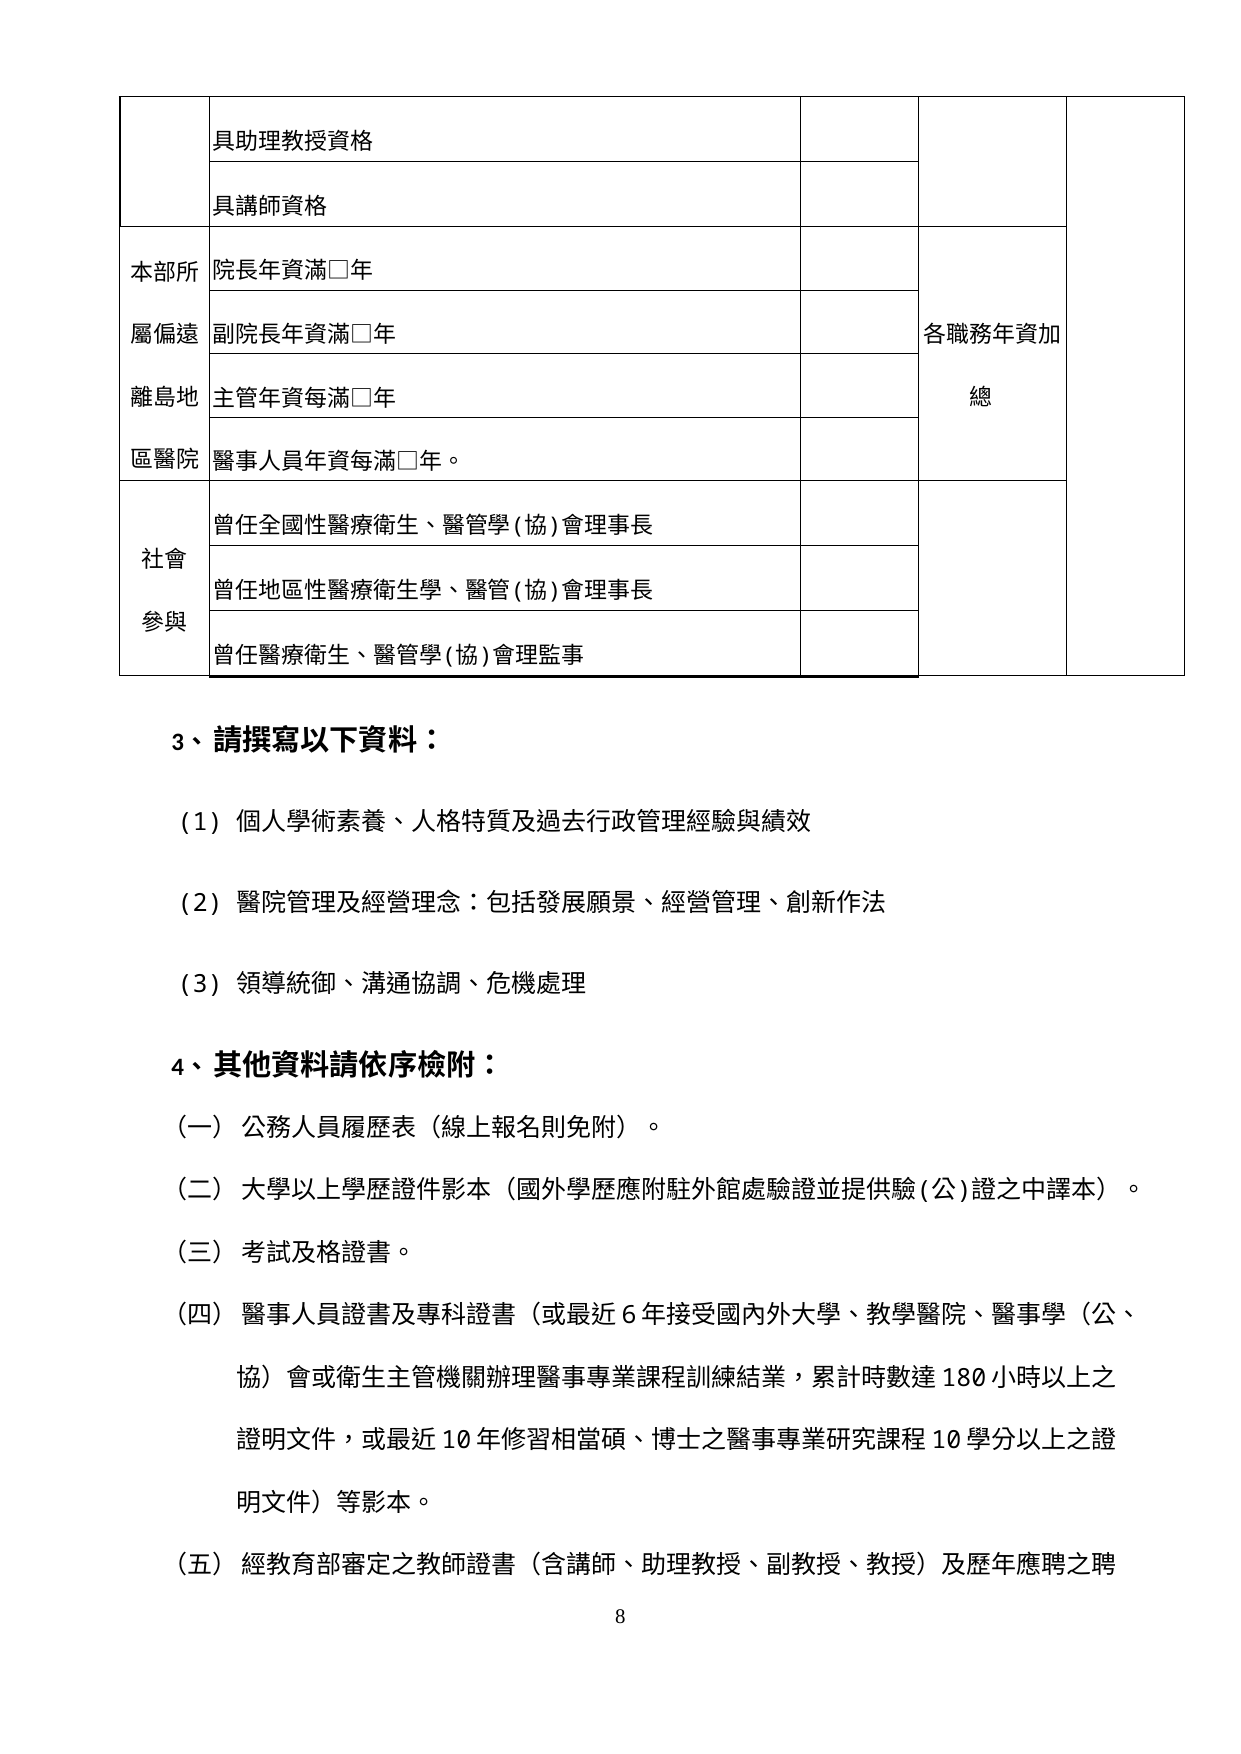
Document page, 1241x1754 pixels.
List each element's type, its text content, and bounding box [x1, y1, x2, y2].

text （二） 大學以上學歷證件影本（國外學歷應附駐外館處驗證並提供驗(公)證之中譯本）。 [162, 1146, 1122, 1209]
table_cell 社會 參與 [120, 481, 209, 675]
list 請撰寫以下資料： [171, 696, 1122, 759]
table_cell [801, 97, 918, 161]
table_cell 曾任全國性醫療衛生、醫管學(協)會理事長 [210, 481, 800, 545]
table_cell [801, 481, 918, 545]
table_cell [801, 227, 918, 290]
list 個人學術素養、人格特質及過去行政管理經驗與績效 [177, 777, 1122, 840]
table_cell 曾任地區性醫療衛生學、醫管(協)會理事長 [210, 546, 800, 610]
table_cell 本部所屬偏遠離島地區醫院 [120, 227, 209, 480]
table_cell 副院長年資滿□年 [210, 291, 800, 353]
text （一） 公務人員履歷表（線上報名則免附）。 [162, 1084, 1122, 1146]
table_cell [1067, 97, 1184, 675]
list 醫院管理及經營理念：包括發展願景、經營管理、創新作法 [177, 859, 1122, 921]
text （四） 醫事人員證書及專科證書（或最近6年接受國內外大學、教學醫院、醫事學（公、協）會或衛生主管機關辦理醫事專業課程訓練結業，累計時數達180小時以上之證明文件，或最近10年修習相當碩、博士之醫事專業研究課程10學分以上之證明文件）等影本。 [162, 1271, 1122, 1521]
table_cell 具講師資格 [210, 162, 800, 226]
table_cell [801, 162, 918, 226]
table_cell [121, 97, 209, 226]
table_cell [801, 611, 918, 675]
list 領導統御、溝通協調、危機處理 [177, 940, 1122, 1002]
table_cell 院長年資滿□年 [210, 227, 800, 290]
table_cell [801, 546, 918, 610]
list 其他資料請依序檢附： [171, 1021, 1122, 1084]
table_cell [919, 481, 1066, 675]
table_cell [801, 418, 918, 480]
table_cell 醫事人員年資每滿□年。 [210, 418, 800, 480]
table_cell [919, 97, 1066, 226]
table_cell 曾任醫療衛生、醫管學(協)會理監事 [210, 611, 800, 675]
table_cell [801, 354, 918, 417]
text （五） 經教育部審定之教師證書（含講師、助理教授、副教授、教授）及歷年應聘之聘 [162, 1521, 1122, 1584]
table_cell 主管年資每滿□年 [210, 354, 800, 417]
text （三） 考試及格證書。 [162, 1209, 1122, 1271]
table_cell [801, 291, 918, 353]
table_cell 具助理教授資格 [210, 97, 800, 161]
table_cell 各職務年資加總 [919, 227, 1066, 480]
